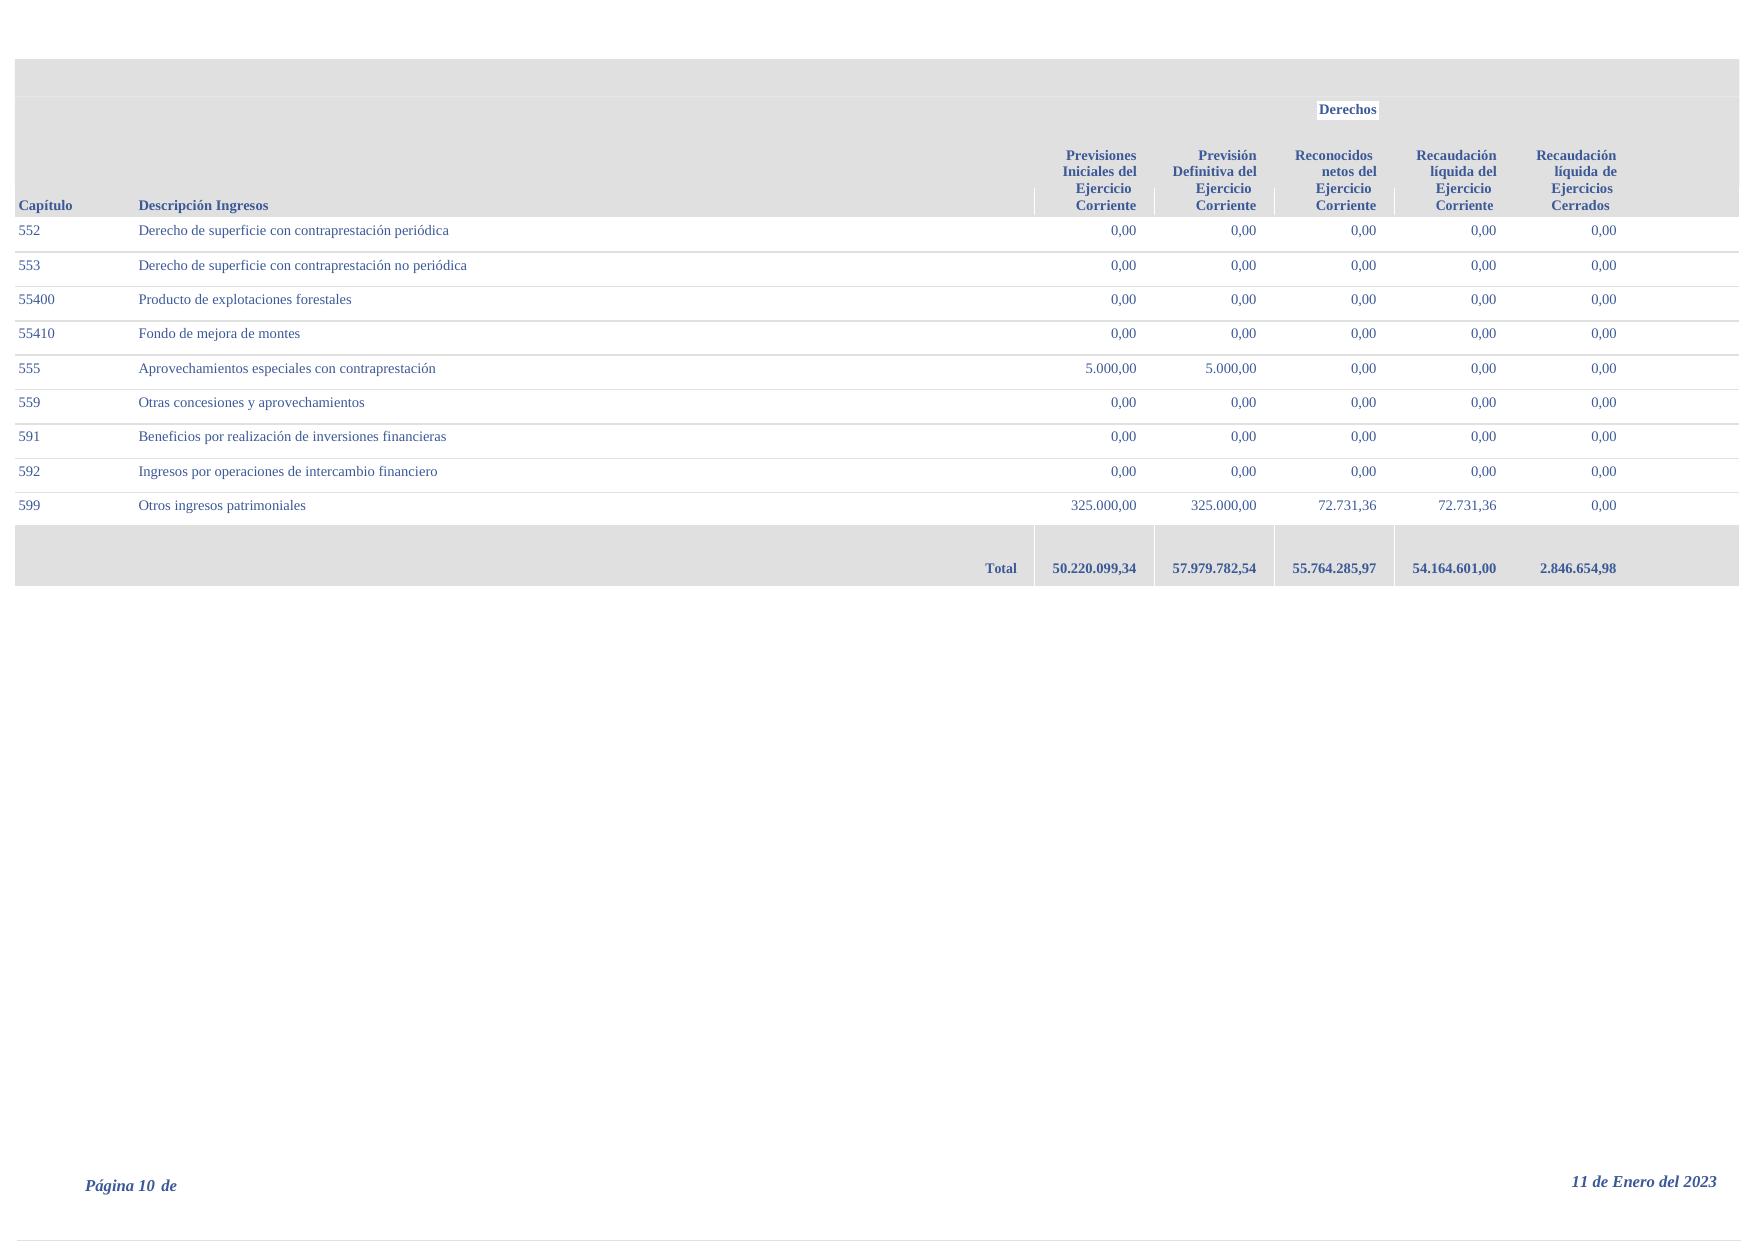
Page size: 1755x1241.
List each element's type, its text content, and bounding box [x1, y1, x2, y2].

table_cell Total [725, 525, 1034, 586]
table_cell 0,00 [1155, 217, 1274, 251]
table_cell 0,00 [1395, 459, 1516, 492]
table_cell 0,00 [1155, 322, 1274, 354]
table_cell 0,00 [1035, 287, 1154, 320]
table_cell 552 [15, 217, 105, 251]
table_cell [725, 322, 1034, 354]
table_cell 0,00 [1395, 253, 1516, 286]
table_cell 55.764.285,97 [1275, 525, 1394, 586]
table_cell 55400 [15, 287, 105, 320]
table_cell [105, 525, 725, 586]
table_cell 0,00 [1516, 217, 1739, 251]
table_cell Aprovechamientos especiales con contraprestación [105, 356, 725, 389]
table_cell Fondo de mejora de montes [105, 322, 725, 354]
table_cell [725, 425, 1034, 457]
table_header Descripción Ingresos [105, 188, 725, 215]
table_cell Otros ingresos patrimoniales [105, 493, 725, 524]
table_cell 0,00 [1516, 493, 1739, 524]
table_cell 0,00 [1035, 425, 1154, 457]
table_cell 2.846.654,98 [1516, 525, 1739, 586]
table_cell [725, 493, 1034, 524]
table_cell 0,00 [1395, 287, 1516, 320]
table_cell 0,00 [1395, 217, 1516, 251]
table_cell Otras concesiones y aprovechamientos [105, 390, 725, 423]
table_cell 0,00 [1275, 322, 1394, 354]
table_cell 0,00 [1035, 390, 1154, 423]
table_cell Derecho de superficie con contraprestación periódica [105, 217, 725, 251]
table_cell Derecho de superficie con contraprestación no periódica [105, 253, 725, 286]
table_cell Producto de explotaciones forestales [105, 287, 725, 320]
table_cell 0,00 [1155, 253, 1274, 286]
table_cell 0,00 [1035, 217, 1154, 251]
table_cell [725, 253, 1034, 286]
table_cell [725, 287, 1034, 320]
table_cell 0,00 [1275, 356, 1394, 389]
table_cell 0,00 [1516, 356, 1739, 389]
table_cell 0,00 [1516, 322, 1739, 354]
table_header Reconocidos netos del Ejercicio Corriente [1275, 188, 1394, 215]
table_cell [725, 217, 1034, 251]
table_cell 0,00 [1035, 459, 1154, 492]
table_cell 0,00 [1516, 459, 1739, 492]
table_cell 0,00 [1275, 390, 1394, 423]
table_cell 57.979.782,54 [1155, 525, 1274, 586]
table_cell 599 [15, 493, 105, 524]
table_header Previsión Definitiva del Ejercicio Corriente [1155, 188, 1274, 215]
table_cell 0,00 [1275, 217, 1394, 251]
table_cell 55410 [15, 322, 105, 354]
table_cell 591 [15, 425, 105, 457]
table_cell Beneficios por realización de inversiones financieras [105, 425, 725, 457]
table_cell 0,00 [1275, 459, 1394, 492]
table_cell [725, 356, 1034, 389]
table_header Recaudación líquida del Ejercicio Corriente [1395, 188, 1516, 215]
table_cell 0,00 [1395, 390, 1516, 423]
table_cell 0,00 [1275, 287, 1394, 320]
table_header Recaudación líquida de Ejercicios Cerrados [1516, 188, 1739, 215]
table_header Capítulo [15, 188, 105, 215]
table_cell 0,00 [1155, 425, 1274, 457]
table_cell 553 [15, 253, 105, 286]
table_cell 0,00 [1155, 287, 1274, 320]
table_cell 0,00 [1155, 390, 1274, 423]
table_cell 0,00 [1275, 425, 1394, 457]
table_cell 0,00 [1516, 253, 1739, 286]
table_cell 0,00 [1395, 425, 1516, 457]
table_cell 0,00 [1035, 253, 1154, 286]
table_cell 5.000,00 [1035, 356, 1154, 389]
table_header Previsiones Iniciales del Ejercicio Corriente [1035, 188, 1154, 215]
table_header [725, 188, 1034, 215]
table_cell 592 [15, 459, 105, 492]
table_cell 0,00 [1516, 390, 1739, 423]
table_cell [725, 390, 1034, 423]
table_cell 0,00 [1395, 322, 1516, 354]
table_cell [15, 525, 105, 586]
table_cell 0,00 [1516, 425, 1739, 457]
table_cell 72.731,36 [1395, 493, 1516, 524]
table_cell 0,00 [1035, 322, 1154, 354]
table_cell 54.164.601,00 [1395, 525, 1516, 586]
table_cell 325.000,00 [1035, 493, 1154, 524]
table_cell 0,00 [1395, 356, 1516, 389]
table_cell 325.000,00 [1155, 493, 1274, 524]
table_cell 0,00 [1275, 253, 1394, 286]
table_cell 0,00 [1516, 287, 1739, 320]
table_cell 72.731,36 [1275, 493, 1394, 524]
table_cell [725, 459, 1034, 492]
table_cell Ingresos por operaciones de intercambio financiero [105, 459, 725, 492]
table_cell 0,00 [1155, 459, 1274, 492]
table_cell 555 [15, 356, 105, 389]
table_cell 559 [15, 390, 105, 423]
table_cell 5.000,00 [1155, 356, 1274, 389]
table_cell 50.220.099,34 [1035, 525, 1154, 586]
